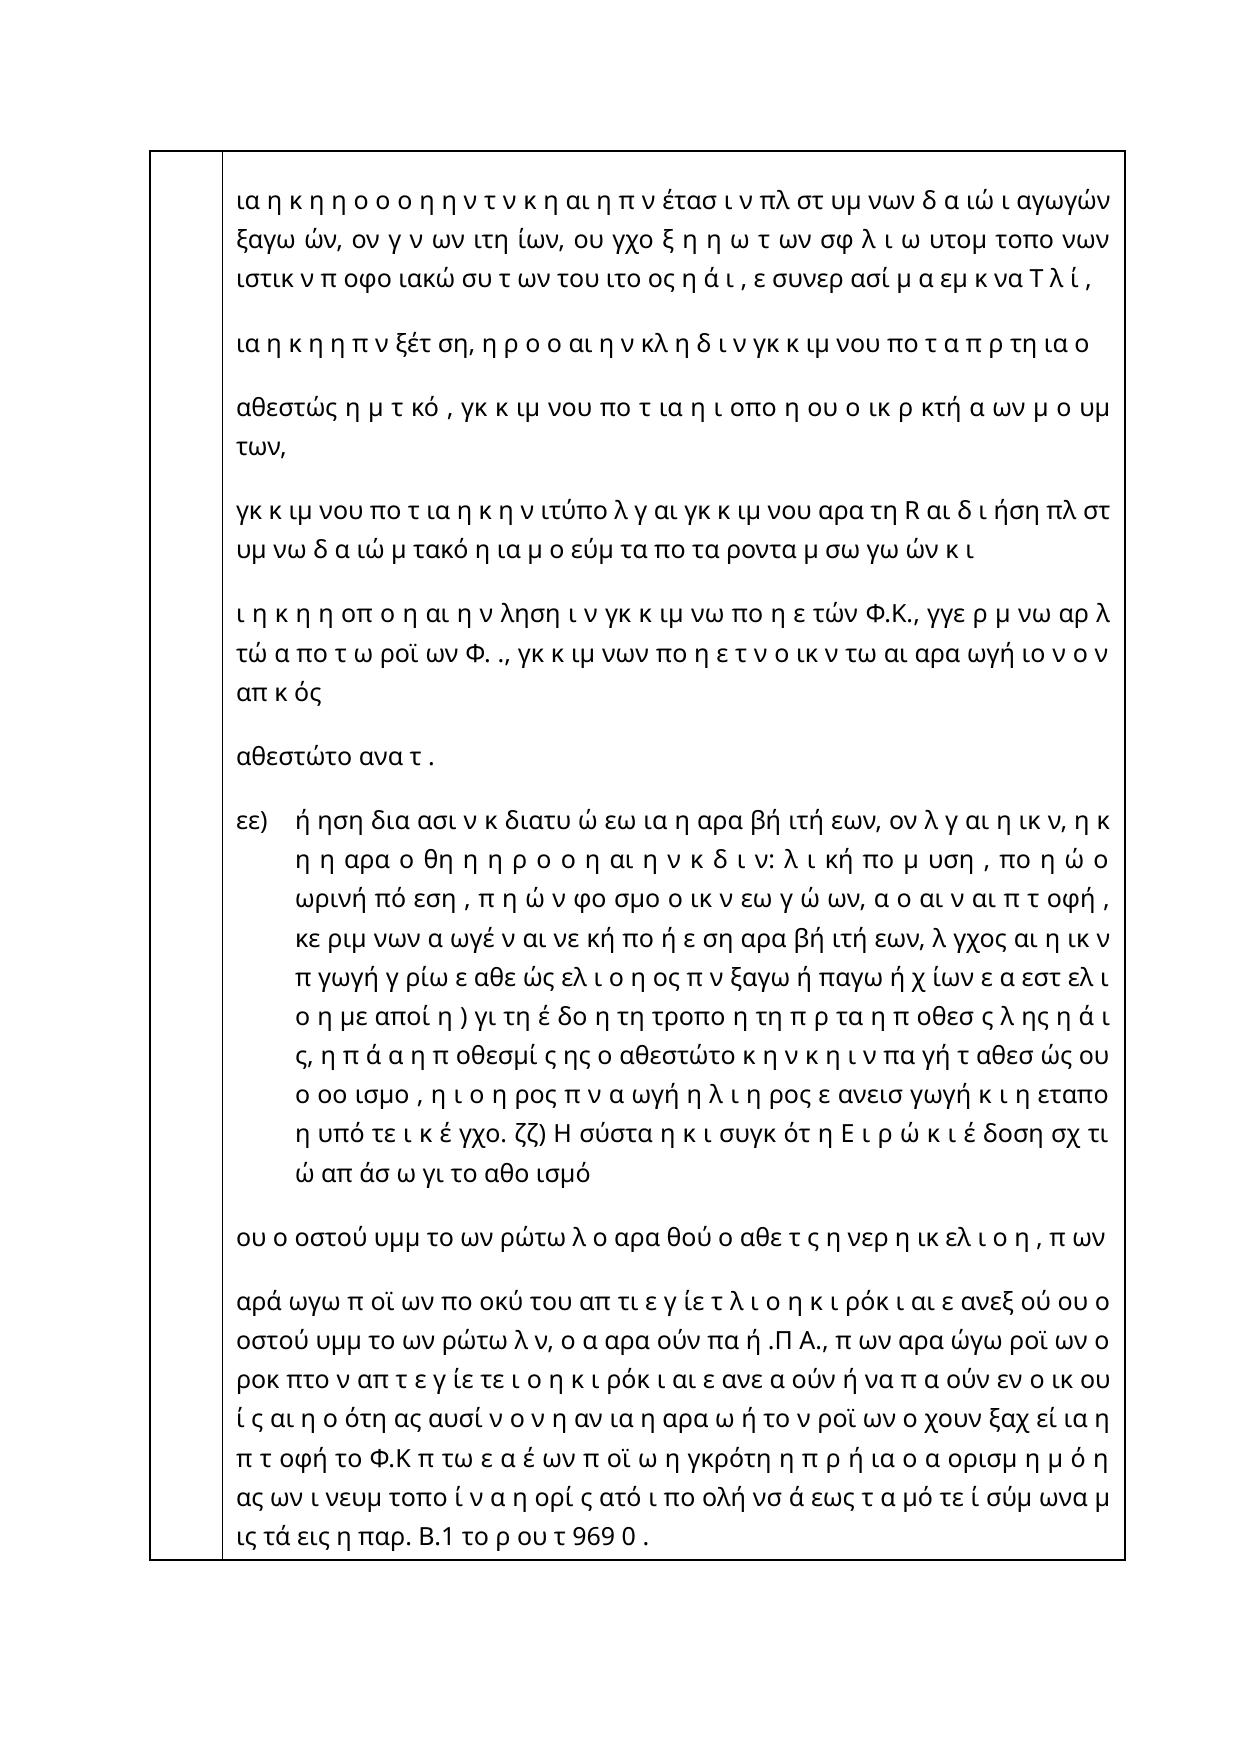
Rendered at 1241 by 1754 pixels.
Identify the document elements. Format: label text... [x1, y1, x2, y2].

table_cell ια η κ η η ο ο ο η η ν τ ν κ η αι η π ν έτασ ι ν πλ στ υμ νων δ α ιώ ι αγωγών ξαγω ών, ον γ ν ων ιτη ίων, ου γχο ξ η η ω τ ων σφ λ ι ω υτομ τοπο νων ιστικ ν π οφο ιακώ συ τ ων του ιτο ος η ά ι , ε συνερ ασί μ α εμ κ να Τ λ ί , ια η κ η η π ν ξέτ ση, η ρ ο ο αι η ν κλ η δ ι ν γκ κ ιμ νου πο τ α π ρ τη ια ο αθεστώς η μ τ κό , γκ κ ιμ νου πο τ ια η ι οπο η ου ο ικ ρ κτή α ων μ ο υμ των, γκ κ ιμ νου πο τ ια η κ η ν ιτύπο λ γ αι γκ κ ιμ νου αρα τη R αι δ ι ήση πλ στ υμ νω δ α ιώ μ τακό η ια μ ο εύμ τα πο τα ροντα μ σω γω ών κ ι ι η κ η η οπ ο η αι η ν ληση ι ν γκ κ ιμ νω πο η ε τών Φ.Κ., γγε ρ μ νω αρ λ τώ α πο τ ω ροϊ ων Φ. ., γκ κ ιμ νων πο η ε τ ν ο ικ ν τω αι αρα ωγή ιο ν ο ν απ κ ός αθεστώτο ανα τ . εε) ή ηση δια ασι ν κ διατυ ώ εω ια η αρα βή ιτή εων, ον λ γ αι η ικ ν, η κ η η αρα ο θη η η ρ ο ο η αι η ν κ δ ι ν: λ ι κή πο μ υση , πο η ώ ο ωρινή πό εση , π η ώ ν φο σμο ο ικ ν εω γ ώ ων, α ο αι ν αι π τ οφή , κε ριμ νων α ωγέ ν αι νε κή πο ή ε ση αρα βή ιτή εων, λ γχος αι η ικ ν π γωγή γ ρίω ε αθε ώς ελ ι ο η ος π ν ξαγω ή παγω ή χ ίων ε α εστ ελ ι ο η με αποί η ) γι τη έ δο η τη τροπο η τη π ρ τα η π οθεσ ς λ ης η ά ι ς, η π ά α η π οθεσμί ς ης ο αθεστώτο κ η ν κ η ι ν πα γή τ αθεσ ώς ου ο οο ισμο , η ι ο η ρος π ν α ωγή η λ ι η ρος ε ανεισ γωγή κ ι η εταπο η υπό τε ι κ έ γχο. ζζ) Η σύστα η κ ι συγκ ότ η Ε ι ρ ώ κ ι έ δοση σχ τι ώ απ άσ ω γι το αθο ισμό ου ο οστού υμμ το ων ρώτω λ ο αρα θού ο αθε τ ς η νερ η ικ ελ ι ο η , π ων αρά ωγω π οϊ ων πο οκύ του απ τι ε γ ίε τ λ ι ο η κ ι ρόκ ι αι ε ανεξ ού ου ο οστού υμμ το ων ρώτω λ ν, ο α αρα ούν πα ή .Π Α., π ων αρα ώγω ροϊ ων ο ροκ πτο ν απ τ ε γ ίε τε ι ο η κ ι ρόκ ι αι ε ανε α ούν ή να π α ούν εν ο ικ ου ί ς αι η ο ότη ας αυσί ν ο ν η αν ια η αρα ω ή το ν ροϊ ων ο χουν ξαχ εί ια η π τ οφή το Φ.Κ π τω ε α έ ων π οϊ ω η γκρότη η π ρ ή ια ο α ορισμ η μ ό η ας ων ι νευμ τοπο ί ν α η ορί ς ατό ι πο ολή νσ ά εως τ α μό τε ί σύμ ωνα μ ις τά εις η παρ. Β.1 το ρ ου τ 969 0 . [223, 152, 1124, 1559]
table_cell [151, 152, 222, 1559]
